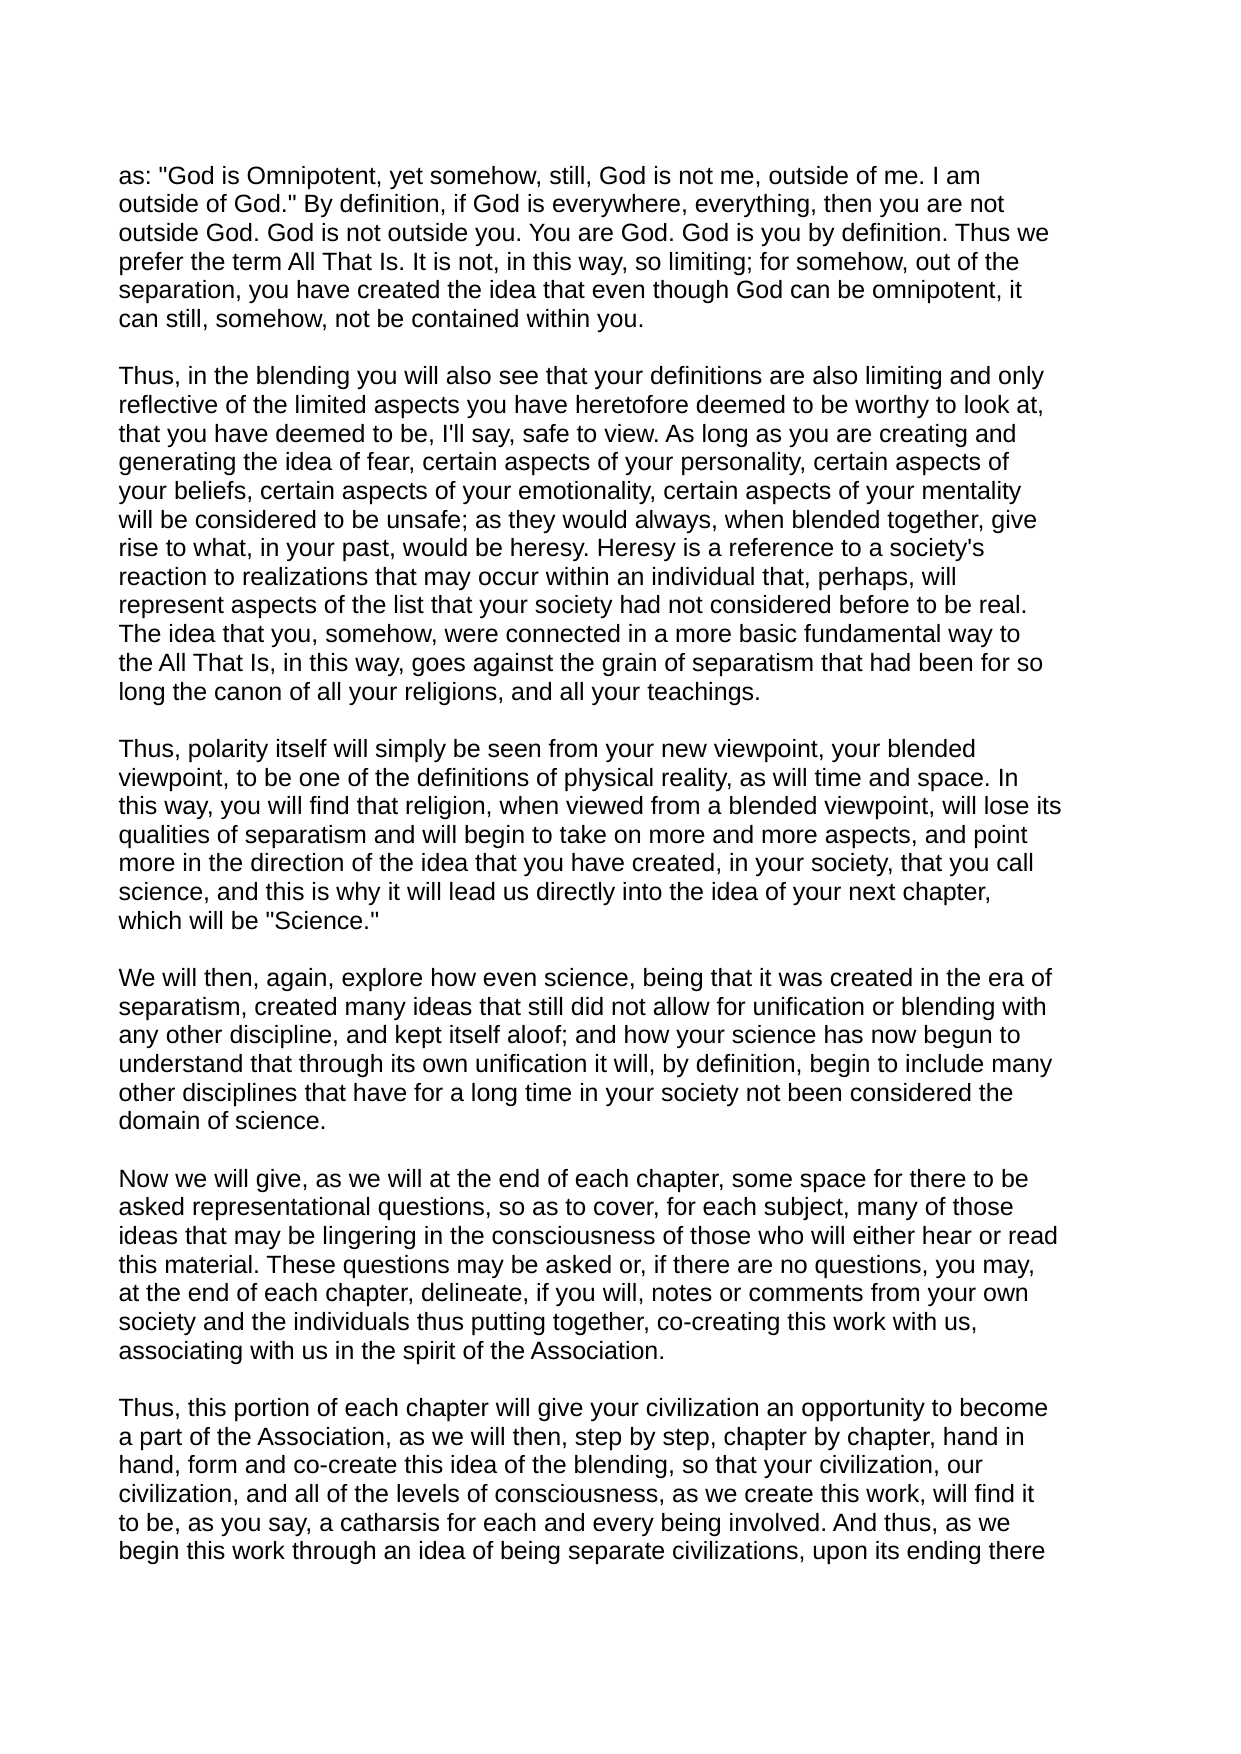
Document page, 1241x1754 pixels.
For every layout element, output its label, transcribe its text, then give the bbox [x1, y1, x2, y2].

text understand that through its own unification it will, by definition, begin to include many [118, 1049, 1240, 1078]
text The idea that you, somehow, were connected in a more basic fundamental way to [118, 620, 1240, 648]
text which will be "Science." [118, 906, 1240, 935]
text any other discipline, and kept itself aloof; and how your science has now begun to [118, 1021, 1240, 1049]
text domain of science. [118, 1107, 1240, 1136]
text as: "God is Omnipotent, yet somehow, still, God is not me, outside of me. I am [118, 161, 1240, 190]
text outside of God." By definition, if God is everywhere, everything, then you are not [118, 190, 1240, 218]
text reaction to realizations that may occur within an individual that, perhaps, will [118, 562, 1240, 591]
text ideas that may be lingering in the consciousness of those who will either hear or read [118, 1222, 1240, 1250]
text We will then, again, explore how even science, being that it was created in the era of [118, 964, 1240, 992]
text your beliefs, certain aspects of your emotionality, certain aspects of your mentality [118, 476, 1240, 505]
text to be, as you say, a catharsis for each and every being involved. And thus, as we [118, 1508, 1240, 1537]
text generating the idea of fear, certain aspects of your personality, certain aspects of [118, 448, 1240, 476]
text rise to what, in your past, would be heresy. Heresy is a reference to a society's [118, 534, 1240, 562]
text Thus, polarity itself will simply be seen from your new viewpoint, your blended [118, 734, 1240, 763]
text society and the individuals thus putting together, co-creating this work with us, [118, 1307, 1240, 1336]
text will be considered to be unsafe; as they would always, when blended together, give [118, 505, 1240, 534]
text this material. These questions may be asked or, if there are no questions, you may, [118, 1250, 1240, 1279]
text a part of the Association, as we will then, step by step, chapter by chapter, hand in [118, 1422, 1240, 1451]
text represent aspects of the list that your society had not considered before to be real. [118, 591, 1240, 620]
text more in the direction of the idea that you have created, in your society, that you call [118, 849, 1240, 878]
text at the end of each chapter, delineate, if you will, notes or comments from your own [118, 1279, 1240, 1307]
text separatism, created many ideas that still did not allow for unification or blending with [118, 992, 1240, 1021]
text associating with us in the spirit of the Association. [118, 1336, 1240, 1365]
text Thus, in the blending you will also see that your definitions are also limiting and only [118, 362, 1240, 391]
text separation, you have created the idea that even though God can be omnipotent, it [118, 276, 1240, 304]
text that you have deemed to be, I'll say, safe to view. As long as you are creating and [118, 419, 1240, 448]
text can still, somehow, not be contained within you. [118, 304, 1240, 333]
text qualities of separatism and will begin to take on more and more aspects, and point [118, 820, 1240, 849]
text prefer the term All That Is. It is not, in this way, so limiting; for somehow, out of the [118, 247, 1240, 276]
text Now we will give, as we will at the end of each chapter, some space for there to be [118, 1164, 1240, 1193]
text asked representational questions, so as to cover, for each subject, many of those [118, 1193, 1240, 1222]
text viewpoint, to be one of the definitions of physical reality, as will time and space. In [118, 763, 1240, 792]
text this way, you will find that religion, when viewed from a blended viewpoint, will lose its [118, 792, 1240, 820]
text other disciplines that have for a long time in your society not been considered the [118, 1078, 1240, 1107]
text long the canon of all your religions, and all your teachings. [118, 677, 1240, 706]
text outside God. God is not outside you. You are God. God is you by definition. Thus we [118, 218, 1240, 247]
text Thus, this portion of each chapter will give your civilization an opportunity to become [118, 1393, 1240, 1422]
text hand, form and co-create this idea of the blending, so that your civilization, our [118, 1451, 1240, 1479]
text science, and this is why it will lead us directly into the idea of your next chapter, [118, 878, 1240, 906]
text civilization, and all of the levels of consciousness, as we create this work, will find it [118, 1479, 1240, 1508]
text the All That Is, in this way, goes against the grain of separatism that had been for so [118, 648, 1240, 677]
text begin this work through an idea of being separate civilizations, upon its ending there [118, 1537, 1240, 1565]
text reflective of the limited aspects you have heretofore deemed to be worthy to look at, [118, 391, 1240, 419]
